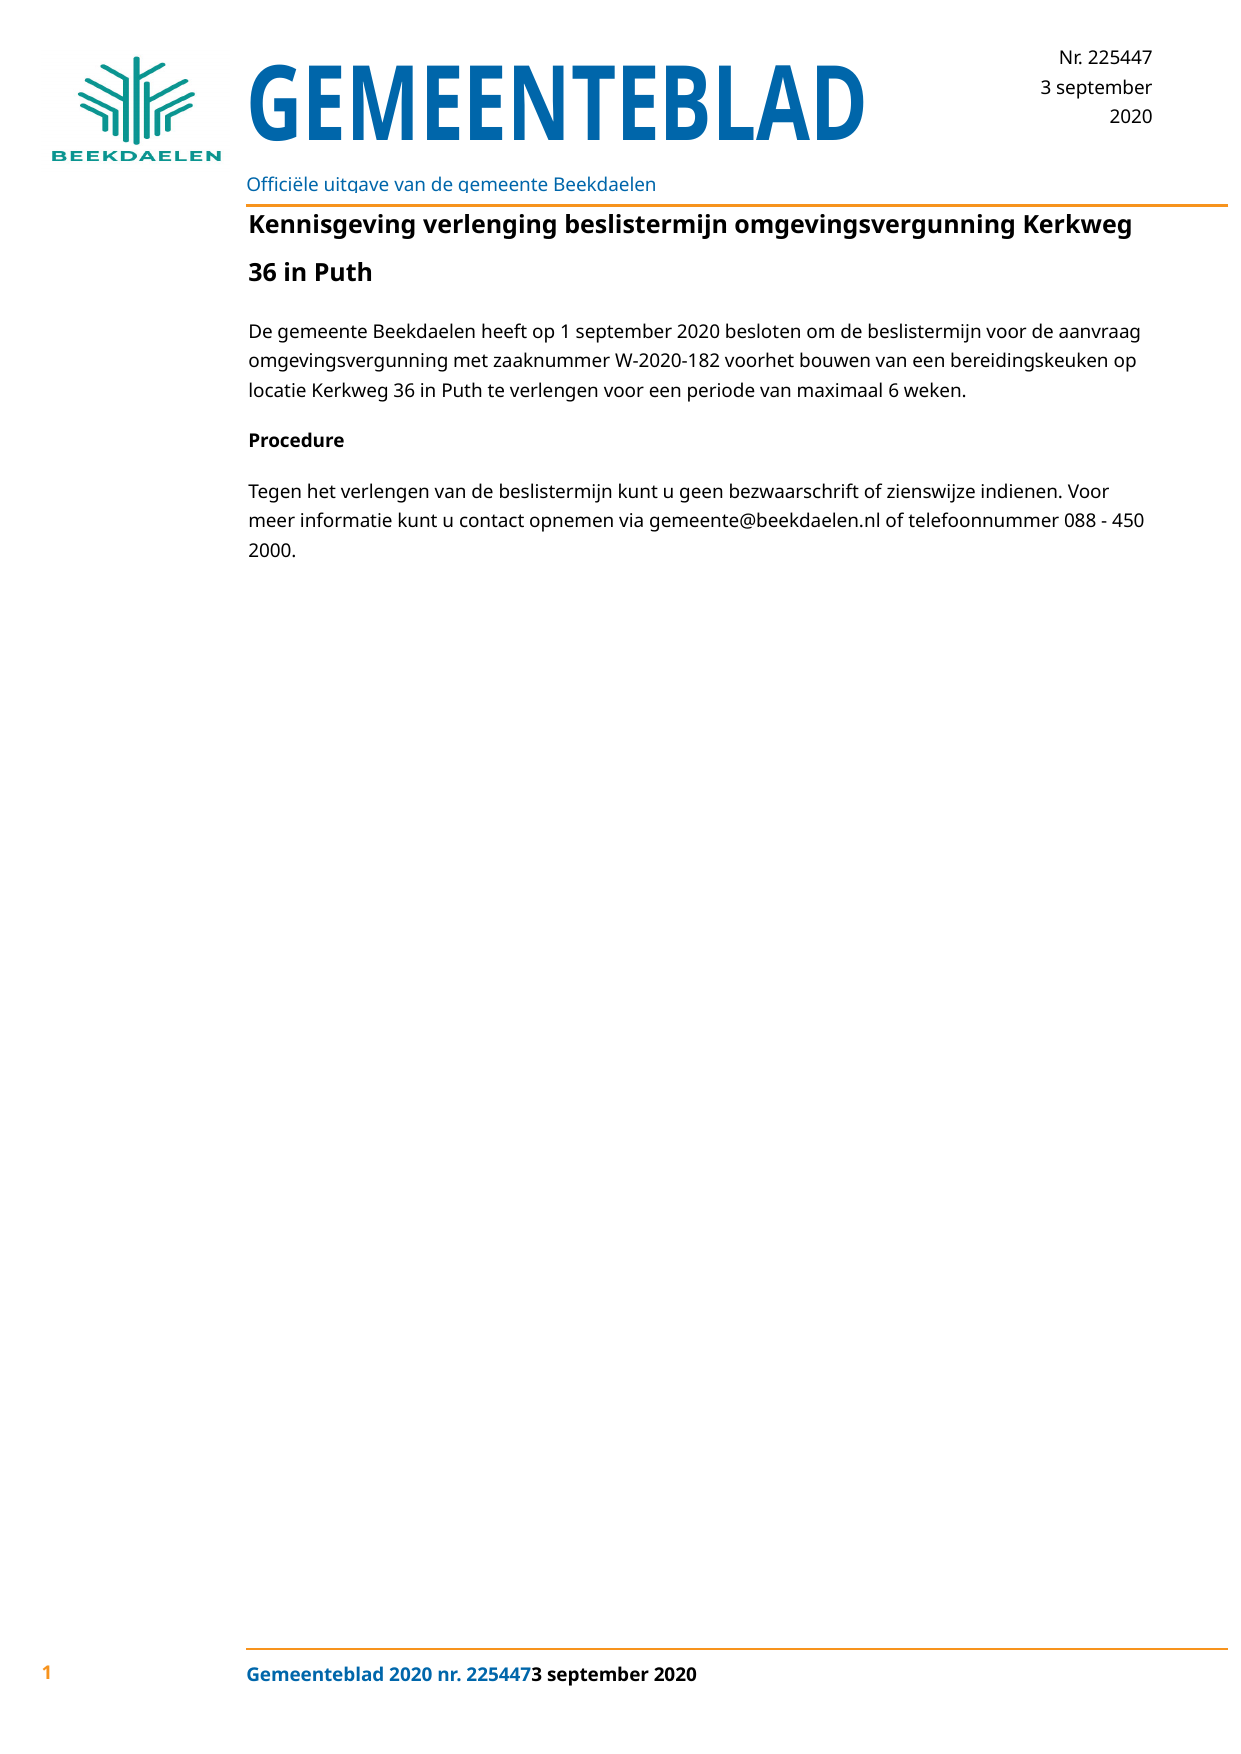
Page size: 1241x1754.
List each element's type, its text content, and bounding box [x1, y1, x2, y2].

text Tegen het verlengen van de beslistermijn kunt u geen bezwaarschrift of zienswijze indienen. Voor meer informatie kunt u contact opnemen via gemeente@beekdaelen.nl of telefoonnummer 088 - 450 2000. [248, 478, 1152, 563]
text Procedure [248, 427, 1152, 453]
text Kennisgeving verlenging beslistermijn omgevingsvergunning Kerkweg 36 in Puth [248, 207, 1152, 288]
picture [41, 47, 231, 172]
text De gemeente Beekdaelen heeft op 1 september 2020 besloten om de beslistermijn voor de aanvraag omgevingsvergunning met zaaknummer W-2020-182 voorhet bouwen van een bereidingskeuken op locatie Kerkweg 36 in Puth te verlengen voor een periode van maximaal 6 weken. [248, 318, 1152, 403]
